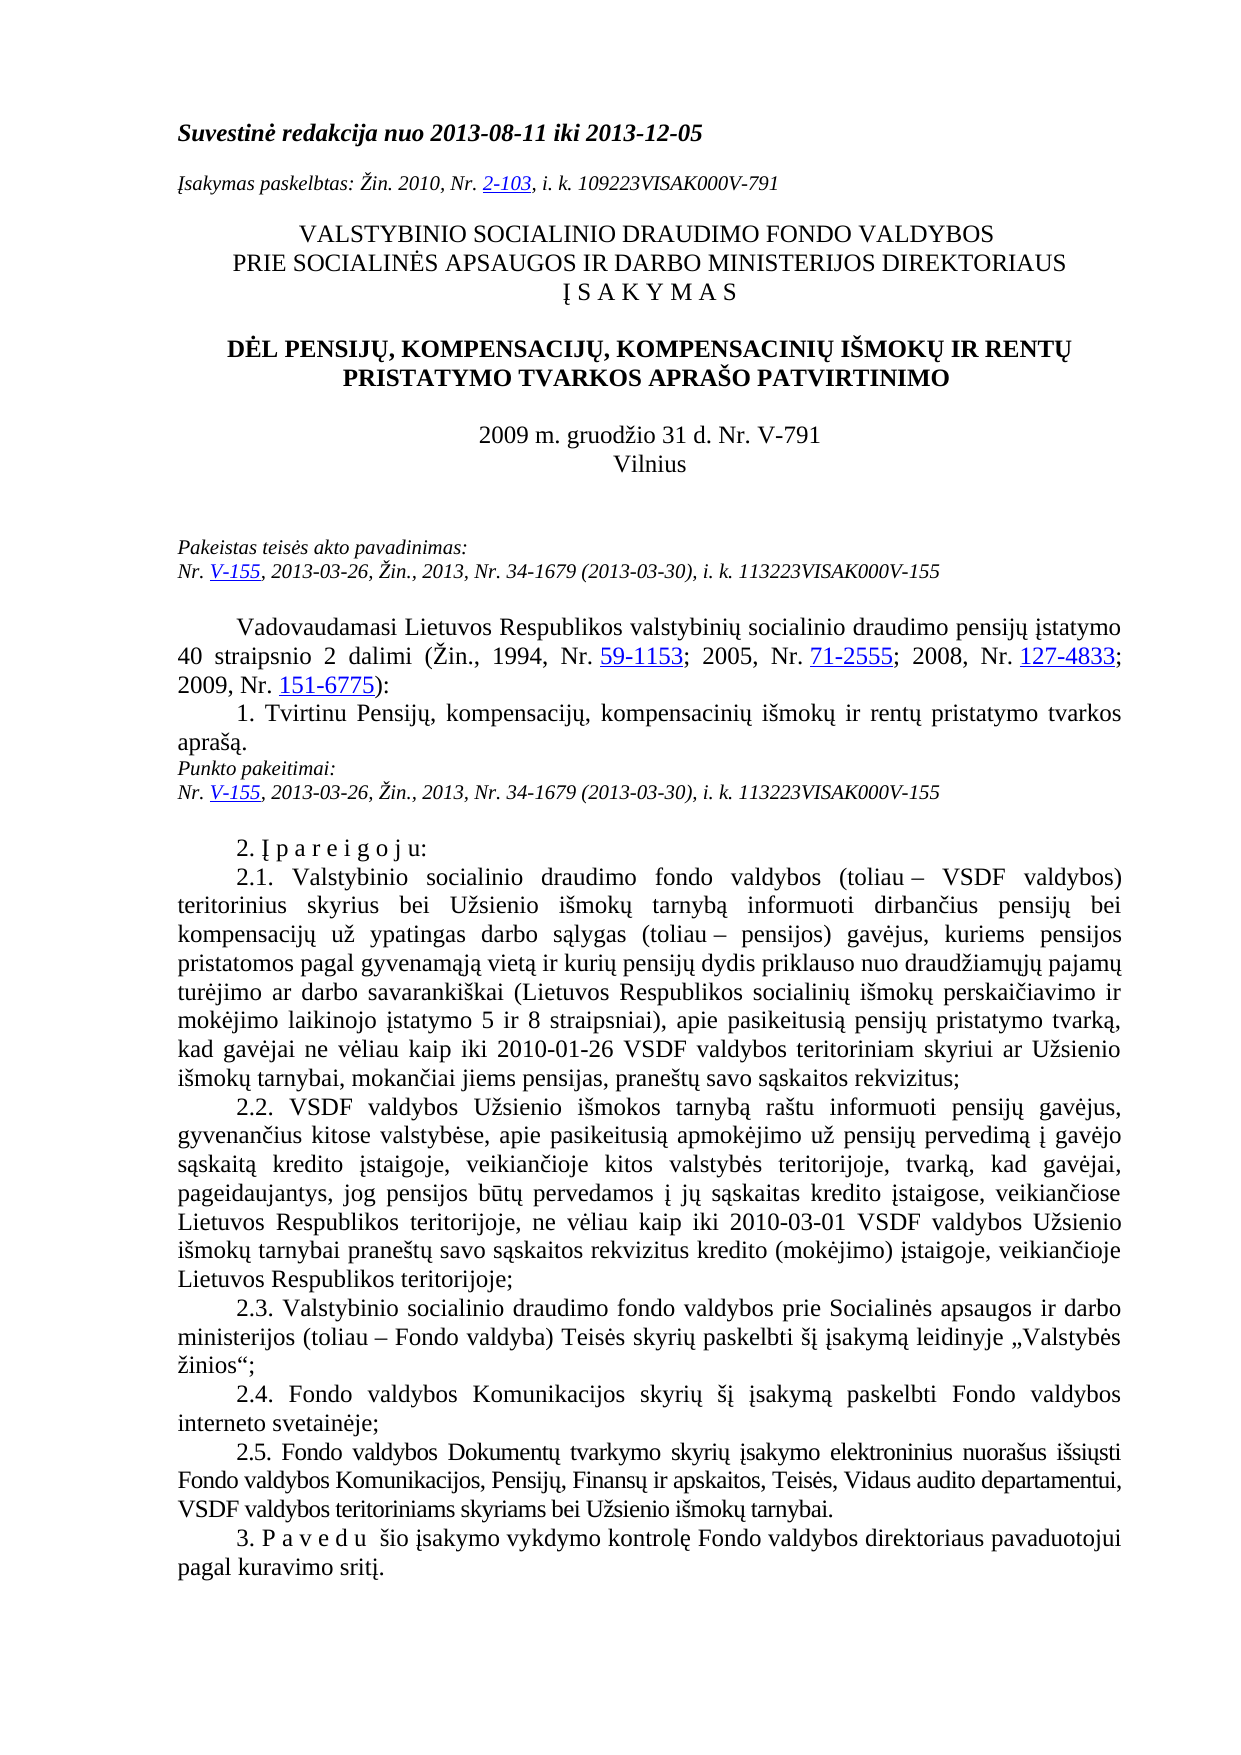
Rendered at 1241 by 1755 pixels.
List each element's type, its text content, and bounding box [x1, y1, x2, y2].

text 2. Įpareigoju: [177, 833, 1122, 862]
text PRIE SOCIALINĖS APSAUGOS IR DARBO MINISTERIJOS DIREKTORIAUS [177, 248, 1122, 277]
text Pakeistas teisės akto pavadinimas: [177, 535, 1122, 559]
text VALSTYBINIO SOCIALINIO DRAUDIMO FONDO VALDYBOS [177, 219, 1122, 248]
text 1. Tvirtinu Pensijų, kompensacijų, kompensacinių išmokų ir rentų pristatymo tvarkos aprašą. [177, 698, 1122, 756]
text Vilnius [177, 449, 1122, 478]
text 2.3. Valstybinio socialinio draudimo fondo valdybos prie Socialinės apsaugos ir darbo ministerijos (toliau – Fondo valdyba) Teisės skyrių paskelbti šį įsakymą leidinyje „Valstybės žinios“; [177, 1293, 1122, 1379]
text Įsakymas paskelbtas: Žin. 2010, Nr. 2-103, i. k. 109223VISAK000V-791 [177, 171, 1122, 195]
text 3. Pavedu šio įsakymo vykdymo kontrolę Fondo valdybos direktoriaus pavaduotojui pagal kuravimo sritį. [177, 1523, 1122, 1580]
text DĖL PENSIJŲ, KOMPENSACIJŲ, KOMPENSACINIŲ IŠMOKŲ IR RENTŲ PRISTATYMO TVARKOS APRAŠO PATVIRTINIMO [177, 334, 1122, 392]
text Vadovaudamasi Lietuvos Respublikos valstybinių socialinio draudimo pensijų įstatymo 40 straipsnio 2 dalimi (Žin., 1994, Nr. 59-1153; 2005, Nr. 71-2555; 2008, Nr. 127-4833; 2009, Nr. 151-6775): [177, 612, 1122, 698]
text Nr. V-155, 2013-03-26, Žin., 2013, Nr. 34-1679 (2013-03-30), i. k. 113223VISAK000V-155 [177, 780, 1122, 804]
text 2009 m. gruodžio 31 d. Nr. V-791 [177, 420, 1122, 449]
text 2.2. VSDF valdybos Užsienio išmokos tarnybą raštu informuoti pensijų gavėjus, gyvenančius kitose valstybėse, apie pasikeitusią apmokėjimo už pensijų pervedimą į gavėjo sąskaitą kredito įstaigoje, veikiančioje kitos valstybės teritorijoje, tvarką, kad gavėjai, pageidaujantys, jog pensijos būtų pervedamos į jų sąskaitas kredito įstaigose, veikiančiose Lietuvos Respublikos teritorijoje, ne vėliau kaip iki 2010-03-01 VSDF valdybos Užsienio išmokų tarnybai praneštų savo sąskaitos rekvizitus kredito (mokėjimo) įstaigoje, veikiančioje Lietuvos Respublikos teritorijoje; [177, 1092, 1122, 1293]
text Nr. V-155, 2013-03-26, Žin., 2013, Nr. 34-1679 (2013-03-30), i. k. 113223VISAK000V-155 [177, 559, 1122, 583]
text Punkto pakeitimai: [177, 756, 1122, 780]
text ĮSAKYMAS [177, 277, 1122, 305]
text 2.1. Valstybinio socialinio draudimo fondo valdybos (toliau – VSDF valdybos) teritorinius skyrius bei Užsienio išmokų tarnybą informuoti dirbančius pensijų bei kompensacijų už ypatingas darbo sąlygas (toliau – pensijos) gavėjus, kuriems pensijos pristatomos pagal gyvenamąją vietą ir kurių pensijų dydis priklauso nuo draudžiamųjų pajamų turėjimo ar darbo savarankiškai (Lietuvos Respublikos socialinių išmokų perskaičiavimo ir mokėjimo laikinojo įstatymo 5 ir 8 straipsniai), apie pasikeitusią pensijų pristatymo tvarką, kad gavėjai ne vėliau kaip iki 2010-01-26 VSDF valdybos teritoriniam skyriui ar Užsienio išmokų tarnybai, mokančiai jiems pensijas, praneštų savo sąskaitos rekvizitus; [177, 862, 1122, 1092]
text Suvestinė redakcija nuo 2013-08-11 iki 2013-12-05 [177, 118, 1122, 147]
text 2.5. Fondo valdybos Dokumentų tvarkymo skyrių įsakymo elektroninius nuorašus išsiųsti Fondo valdybos Komunikacijos, Pensijų, Finansų ir apskaitos, Teisės, Vidaus audito departamentui, VSDF valdybos teritoriniams skyriams bei Užsienio išmokų tarnybai. [177, 1437, 1122, 1523]
text 2.4. Fondo valdybos Komunikacijos skyrių šį įsakymą paskelbti Fondo valdybos interneto svetainėje; [177, 1379, 1122, 1437]
